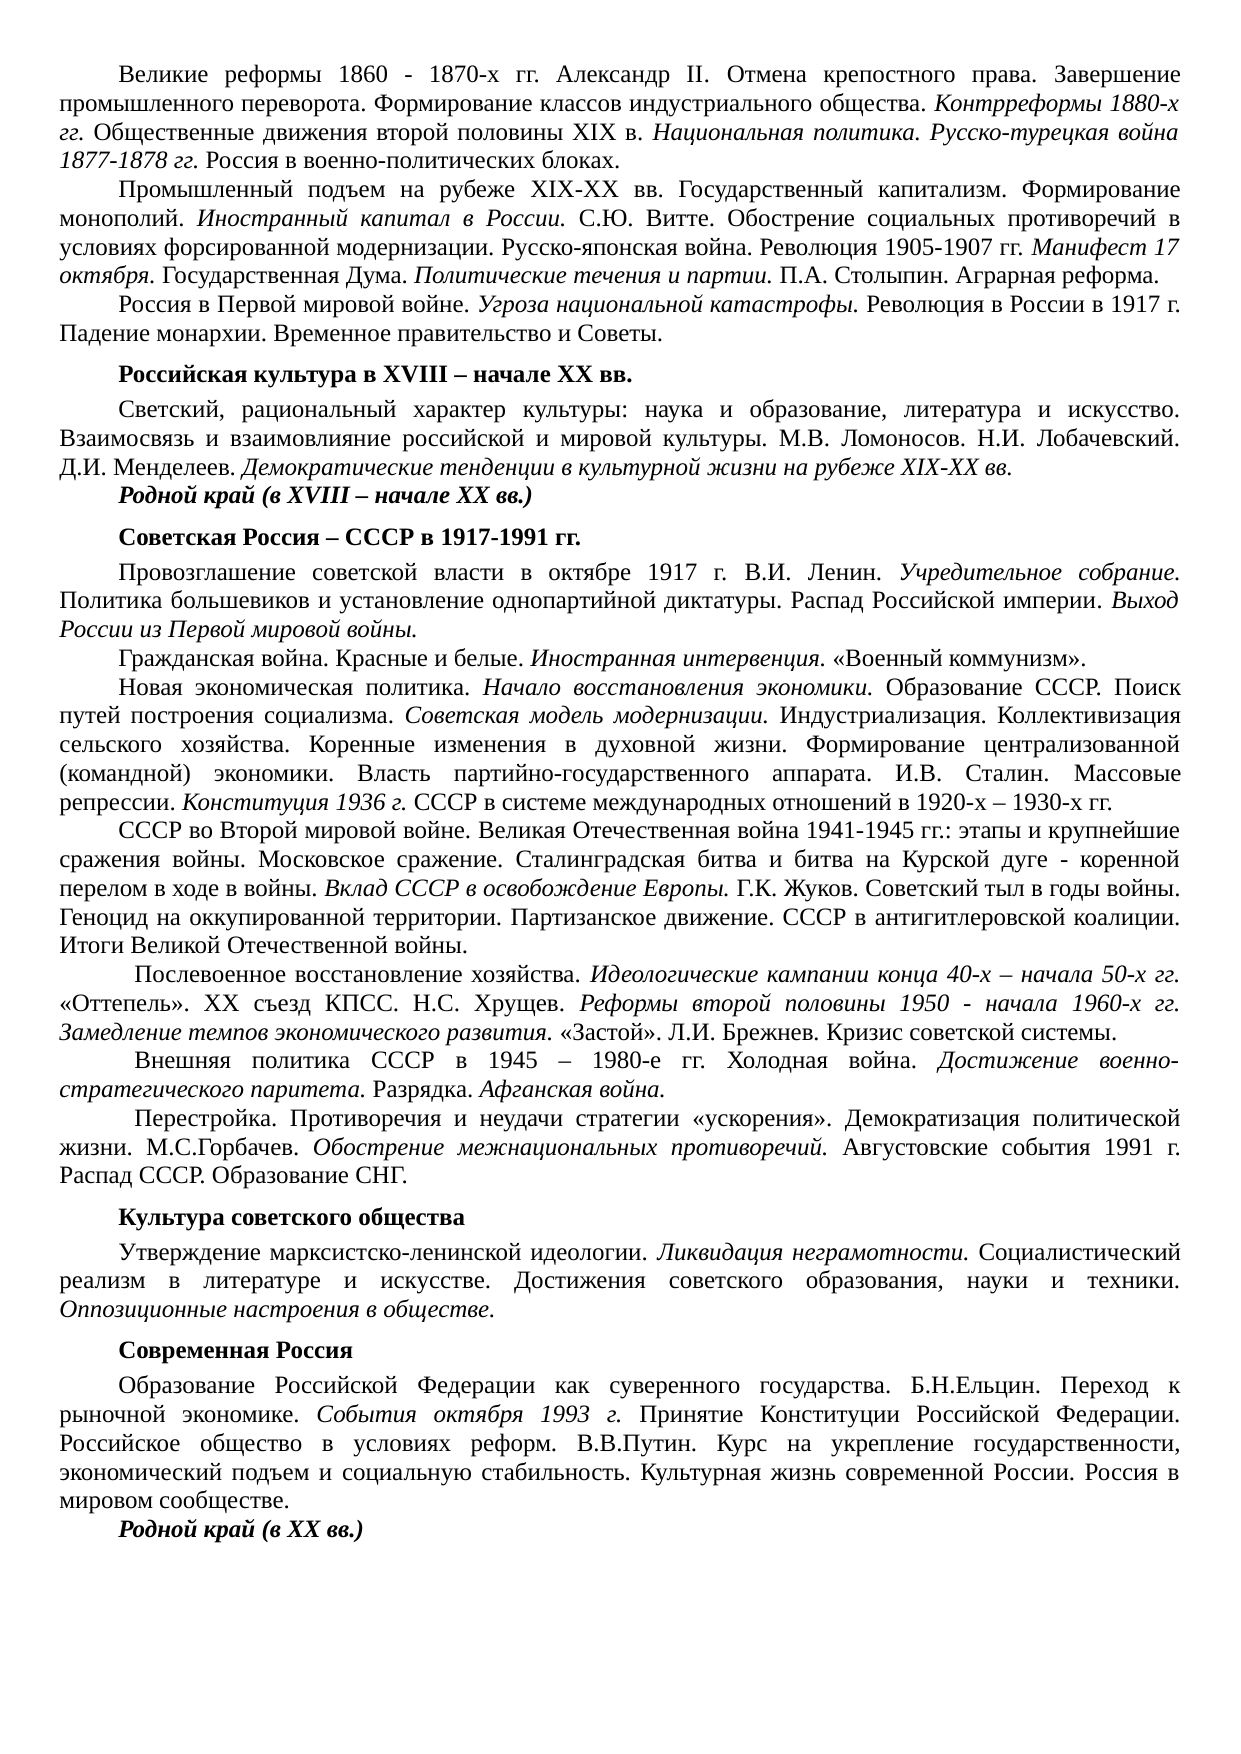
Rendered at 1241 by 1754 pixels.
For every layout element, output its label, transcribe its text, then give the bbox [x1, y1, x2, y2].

text Родной край (в XVIII – начале ХХ вв.) [59, 480, 1181, 509]
text Промышленный подъем на рубеже XIX-XX вв. Государственный капитализм. Формирование монополий. Иностранный капитал в России. С.Ю. Витте. Обострение социальных противоречий в условиях форсированной модернизации. Русско-японская война. Революция 1905-1907 гг. Манифест 17 октября. Государственная Дума. Политические течения и партии. П.А. Столыпин. Аграрная реформа. [59, 174, 1181, 289]
text Светский, рациональный характер культуры: наука и образование, литература и искусство. Взаимосвязь и взаимовлияние российской и мировой культуры. М.В. Ломоносов. Н.И. Лобачевский. Д.И. Менделеев. Демократические тенденции в культурной жизни на рубеже XIX-XX вв. [59, 394, 1181, 480]
text Российская культура в XVIII – начале ХХ вв. [118, 359, 1181, 388]
text Утверждение марксистско-ленинской идеологии. Ликвидация неграмотности. Социалистический реализм в литературе и искусстве. Достижения советского образования, науки и техники. Оппозиционные настроения в обществе. [59, 1237, 1181, 1323]
text СССР во Второй мировой войне. Великая Отечественная война 1941-1945 гг.: этапы и крупнейшие сражения войны. Московское сражение. Сталинградская битва и битва на Курской дуге - коренной перелом в ходе в войны. Вклад СССР в освобождение Европы. Г.К. Жуков. Советский тыл в годы войны. Геноцид на оккупированной территории. Партизанское движение. СССР в антигитлеровской коалиции. Итоги Великой Отечественной войны. [59, 815, 1181, 959]
text Провозглашение советской власти в октябре 1917 г. В.И. Ленин. Учредительное собрание. Политика большевиков и установление однопартийной диктатуры. Распад Российской империи. Выход России из Первой мировой войны. [59, 557, 1181, 643]
text Перестройка. Противоречия и неудачи стратегии «ускорения». Демократизация политической жизни. М.С.Горбачев. Обострение межнациональных противоречий. Августовские события 1991 г. Распад СССР. Образование СНГ. [59, 1103, 1181, 1189]
text Послевоенное восстановление хозяйства. Идеологические кампании конца 40-х – начала 50-х гг. «Оттепель». XX съезд КПСС. Н.С. Хрущев. Реформы второй половины 1950 - начала 1960-х гг. Замедление темпов экономического развития. «Застой». Л.И. Брежнев. Кризис советской системы. [59, 959, 1181, 1045]
text Родной край (в ХХ вв.) [59, 1514, 1181, 1543]
text Великие реформы 1860 - 1870-х гг. Александр II. Отмена крепостного права. Завершение промышленного переворота. Формирование классов индустриального общества. Контрреформы 1880-х гг. Общественные движения второй половины XIX в. Национальная политика. Русско-турецкая война 1877-1878 гг. Россия в военно-политических блоках. [59, 59, 1181, 174]
text Гражданская война. Красные и белые. Иностранная интервенция. «Военный коммунизм». [59, 643, 1181, 672]
text Новая экономическая политика. Начало восстановления экономики. Образование СССР. Поиск путей построения социализма. Советская модель модернизации. Индустриализация. Коллективизация сельского хозяйства. Коренные изменения в духовной жизни. Формирование централизованной (командной) экономики. Власть партийно-государственного аппарата. И.В. Сталин. Массовые репрессии. Конституция 1936 г. СССР в системе международных отношений в 1920-х – 1930-х гг. [59, 672, 1181, 815]
text Россия в Первой мировой войне. Угроза национальной катастрофы. Революция в России в 1917 г. Падение монархии. Временное правительство и Советы. [59, 289, 1181, 347]
text Современная Россия [118, 1335, 1181, 1364]
text Культура советского общества [118, 1202, 1181, 1230]
text Советская Россия – СССР в 1917-1991 гг. [118, 522, 1181, 550]
text Образование Российской Федерации как суверенного государства. Б.Н.Ельцин. Переход к рыночной экономике. События октября 1993 г. Принятие Конституции Российской Федерации. Российское общество в условиях реформ. В.В.Путин. Курс на укрепление государственности, экономический подъем и социальную стабильность. Культурная жизнь современной России. Россия в мировом сообществе. [59, 1370, 1181, 1514]
text Внешняя политика СССР в 1945 – 1980-е гг. Холодная война. Достижение военно-стратегического паритета. Разрядка. Афганская война. [59, 1045, 1181, 1103]
